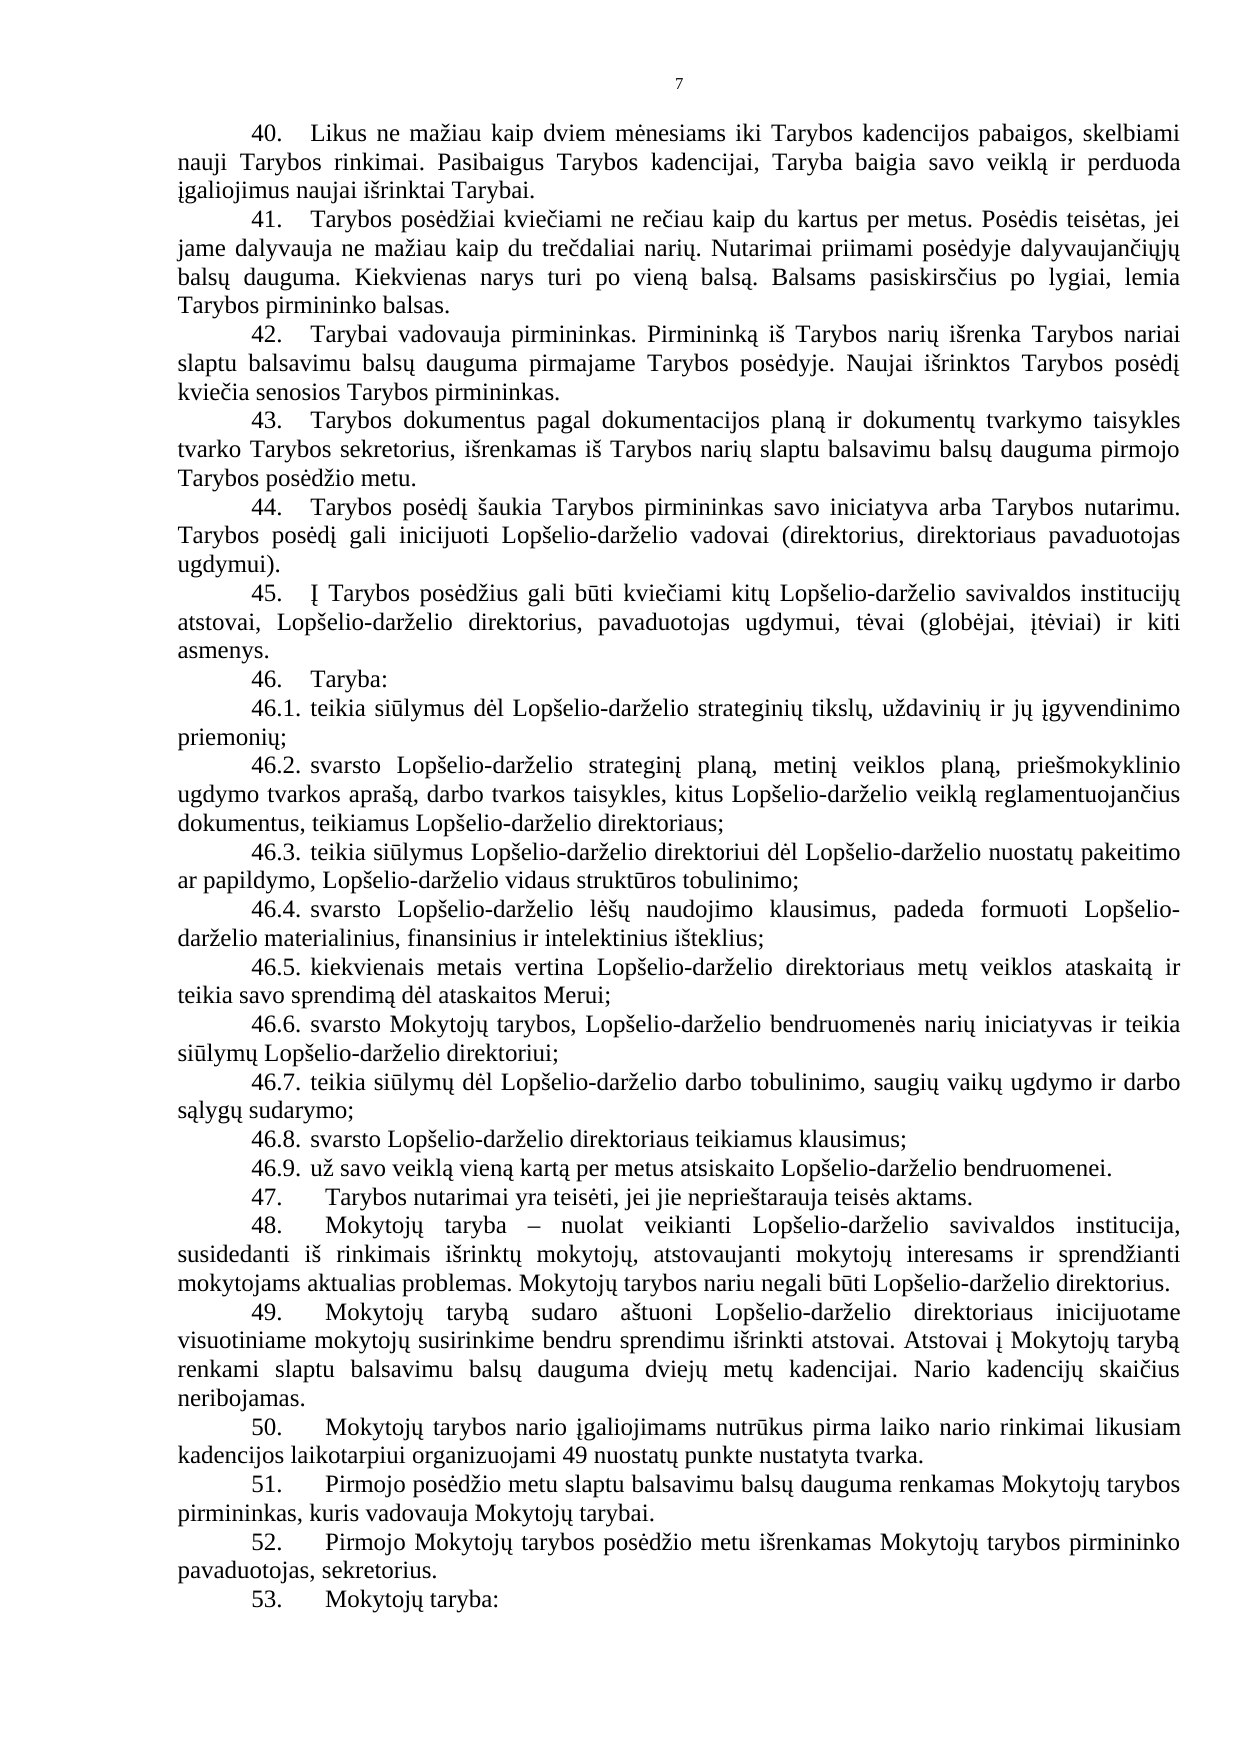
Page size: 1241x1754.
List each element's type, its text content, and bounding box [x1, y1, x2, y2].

text 50. Mokytojų tarybos nario įgaliojimams nutrūkus pirma laiko nario rinkimai likusiam kadencijos laikotarpiui organizuojami 49 nuostatų punkte nustatyta tvarka. [177, 1412, 1181, 1469]
text 46.2. svarsto Lopšelio-darželio strateginį planą, metinį veiklos planą, priešmokyklinio ugdymo tvarkos aprašą, darbo tvarkos taisykles, kitus Lopšelio-darželio veiklą reglamentuojančius dokumentus, teikiamus Lopšelio-darželio direktoriaus; [177, 751, 1181, 837]
text 41. Tarybos posėdžiai kviečiami ne rečiau kaip du kartus per metus. Posėdis teisėtas, jei jame dalyvauja ne mažiau kaip du trečdaliai narių. Nutarimai priimami posėdyje dalyvaujančiųjų balsų dauguma. Kiekvienas narys turi po vieną balsą. Balsams pasiskirsčius po lygiai, lemia Tarybos pirmininko balsas. [177, 204, 1181, 319]
text 49. Mokytojų tarybą sudaro aštuoni Lopšelio-darželio direktoriaus inicijuotame visuotiniame mokytojų susirinkime bendru sprendimu išrinkti atstovai. Atstovai į Mokytojų tarybą renkami slaptu balsavimu balsų dauguma dviejų metų kadencijai. Nario kadencijų skaičius neribojamas. [177, 1297, 1181, 1412]
text 46.5. kiekvienais metais vertina Lopšelio-darželio direktoriaus metų veiklos ataskaitą ir teikia savo sprendimą dėl ataskaitos Merui; [177, 952, 1181, 1009]
text 46.4. svarsto Lopšelio-darželio lėšų naudojimo klausimus, padeda formuoti Lopšelio-darželio materialinius, finansinius ir intelektinius išteklius; [177, 894, 1181, 952]
text 40. Likus ne mažiau kaip dviem mėnesiams iki Tarybos kadencijos pabaigos, skelbiami nauji Tarybos rinkimai. Pasibaigus Tarybos kadencijai, Taryba baigia savo veiklą ir perduoda įgaliojimus naujai išrinktai Tarybai. [177, 118, 1181, 204]
text 46.3. teikia siūlymus Lopšelio-darželio direktoriui dėl Lopšelio-darželio nuostatų pakeitimo ar papildymo, Lopšelio-darželio vidaus struktūros tobulinimo; [177, 837, 1181, 894]
text 53. Mokytojų taryba: [177, 1584, 1181, 1613]
text 46.6. svarsto Mokytojų tarybos, Lopšelio-darželio bendruomenės narių iniciatyvas ir teikia siūlymų Lopšelio-darželio direktoriui; [177, 1009, 1181, 1067]
text 44. Tarybos posėdį šaukia Tarybos pirmininkas savo iniciatyva arba Tarybos nutarimu. Tarybos posėdį gali inicijuoti Lopšelio-darželio vadovai (direktorius, direktoriaus pavaduotojas ugdymui). [177, 492, 1181, 578]
text 46.1. teikia siūlymus dėl Lopšelio-darželio strateginių tikslų, uždavinių ir jų įgyvendinimo priemonių; [177, 693, 1181, 751]
text 42. Tarybai vadovauja pirmininkas. Pirmininką iš Tarybos narių išrenka Tarybos nariai slaptu balsavimu balsų dauguma pirmajame Tarybos posėdyje. Naujai išrinktos Tarybos posėdį kviečia senosios Tarybos pirmininkas. [177, 319, 1181, 406]
text 52. Pirmojo Mokytojų tarybos posėdžio metu išrenkamas Mokytojų tarybos pirmininko pavaduotojas, sekretorius. [177, 1527, 1181, 1584]
text 43. Tarybos dokumentus pagal dokumentacijos planą ir dokumentų tvarkymo taisykles tvarko Tarybos sekretorius, išrenkamas iš Tarybos narių slaptu balsavimu balsų dauguma pirmojo Tarybos posėdžio metu. [177, 406, 1181, 492]
text 46. Taryba: [177, 664, 1181, 693]
text 47. Tarybos nutarimai yra teisėti, jei jie neprieštarauja teisės aktams. [177, 1182, 1181, 1211]
text 46.7. teikia siūlymų dėl Lopšelio-darželio darbo tobulinimo, saugių vaikų ugdymo ir darbo sąlygų sudarymo; [177, 1067, 1181, 1124]
text 45. Į Tarybos posėdžius gali būti kviečiami kitų Lopšelio-darželio savivaldos institucijų atstovai, Lopšelio-darželio direktorius, pavaduotojas ugdymui, tėvai (globėjai, įtėviai) ir kiti asmenys. [177, 578, 1181, 664]
text 51. Pirmojo posėdžio metu slaptu balsavimu balsų dauguma renkamas Mokytojų tarybos pirmininkas, kuris vadovauja Mokytojų tarybai. [177, 1469, 1181, 1527]
text 46.8. svarsto Lopšelio-darželio direktoriaus teikiamus klausimus; [177, 1124, 1181, 1153]
text 48. Mokytojų taryba – nuolat veikianti Lopšelio-darželio savivaldos institucija, susidedanti iš rinkimais išrinktų mokytojų, atstovaujanti mokytojų interesams ir sprendžianti mokytojams aktualias problemas. Mokytojų tarybos nariu negali būti Lopšelio-darželio direktorius. [177, 1211, 1181, 1297]
text 46.9. už savo veiklą vieną kartą per metus atsiskaito Lopšelio-darželio bendruomenei. [177, 1153, 1181, 1182]
